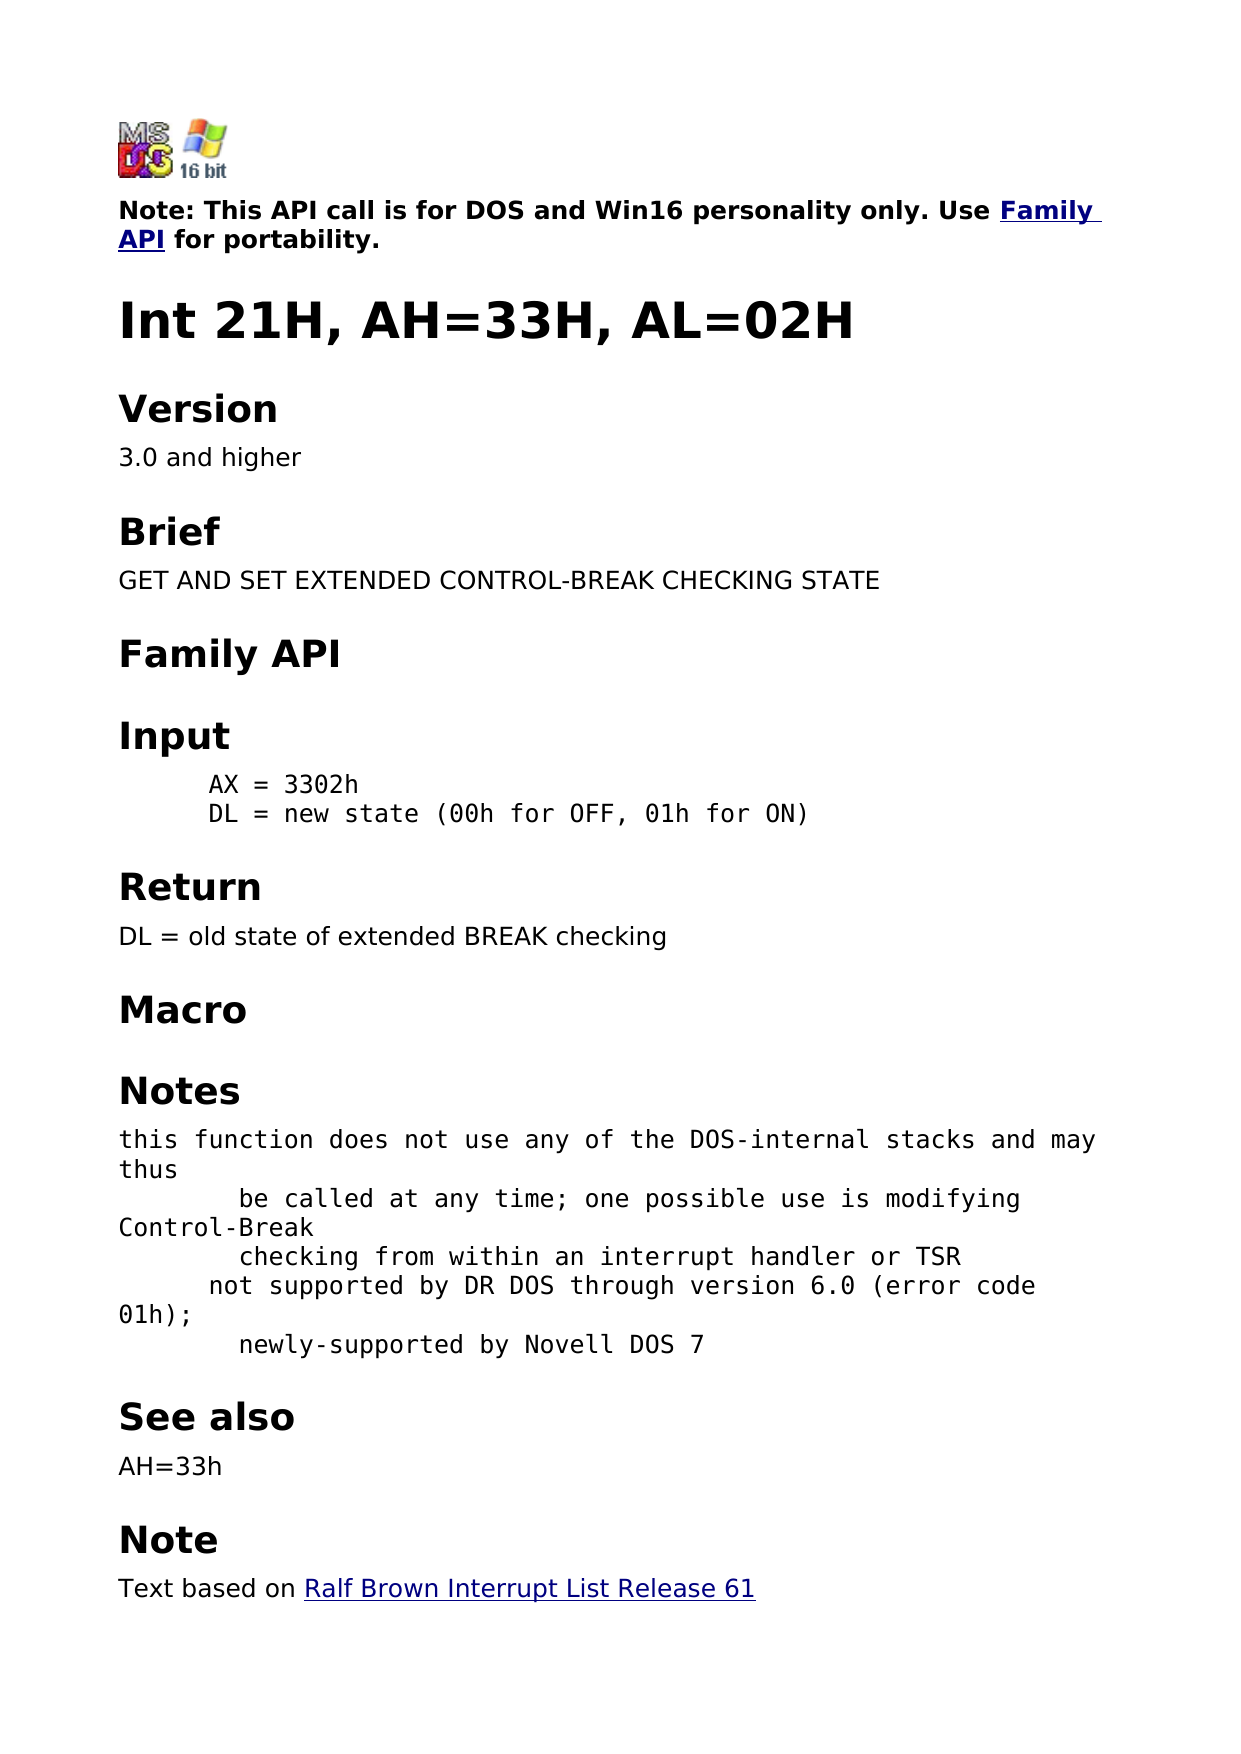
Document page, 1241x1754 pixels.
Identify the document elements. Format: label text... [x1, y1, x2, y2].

text this function does not use any of the DOS-internal stacks and may thus be called at any time; one possible use is modifying Control-Break checking from within an interrupt handler or TSR not supported by DR DOS through version 6.0 (error code 01h); newly-supported by Novell DOS 7 [118, 1126, 1122, 1359]
subtitle Version [118, 387, 1122, 431]
text GET AND SET EXTENDED CONTROL-BREAK CHECKING STATE [118, 566, 1122, 596]
subtitle Macro [118, 988, 1122, 1032]
subtitle See also [118, 1396, 1122, 1439]
subtitle Brief [118, 510, 1122, 554]
subtitle Note [118, 1518, 1122, 1562]
text AX = 3302h DL = new state (00h for OFF, 01h for ON) [118, 770, 1122, 829]
subtitle Input [118, 714, 1122, 758]
subtitle Return [118, 866, 1122, 909]
picture [180, 118, 228, 178]
picture [118, 122, 173, 178]
text AH=33h [118, 1452, 1122, 1481]
subtitle Notes [118, 1069, 1122, 1113]
text Text based on Ralf Brown Interrupt List Release 61 [118, 1575, 1122, 1604]
text DL = old state of extended BREAK checking [118, 922, 1122, 951]
subtitle Family API [118, 633, 1122, 677]
text Note: This API call is for DOS and Win16 personality only. Use Family API for portability. [118, 196, 1122, 254]
subtitle Int 21H, AH=33H, AL=02H [118, 292, 1122, 350]
text 3.0 and higher [118, 444, 1122, 473]
